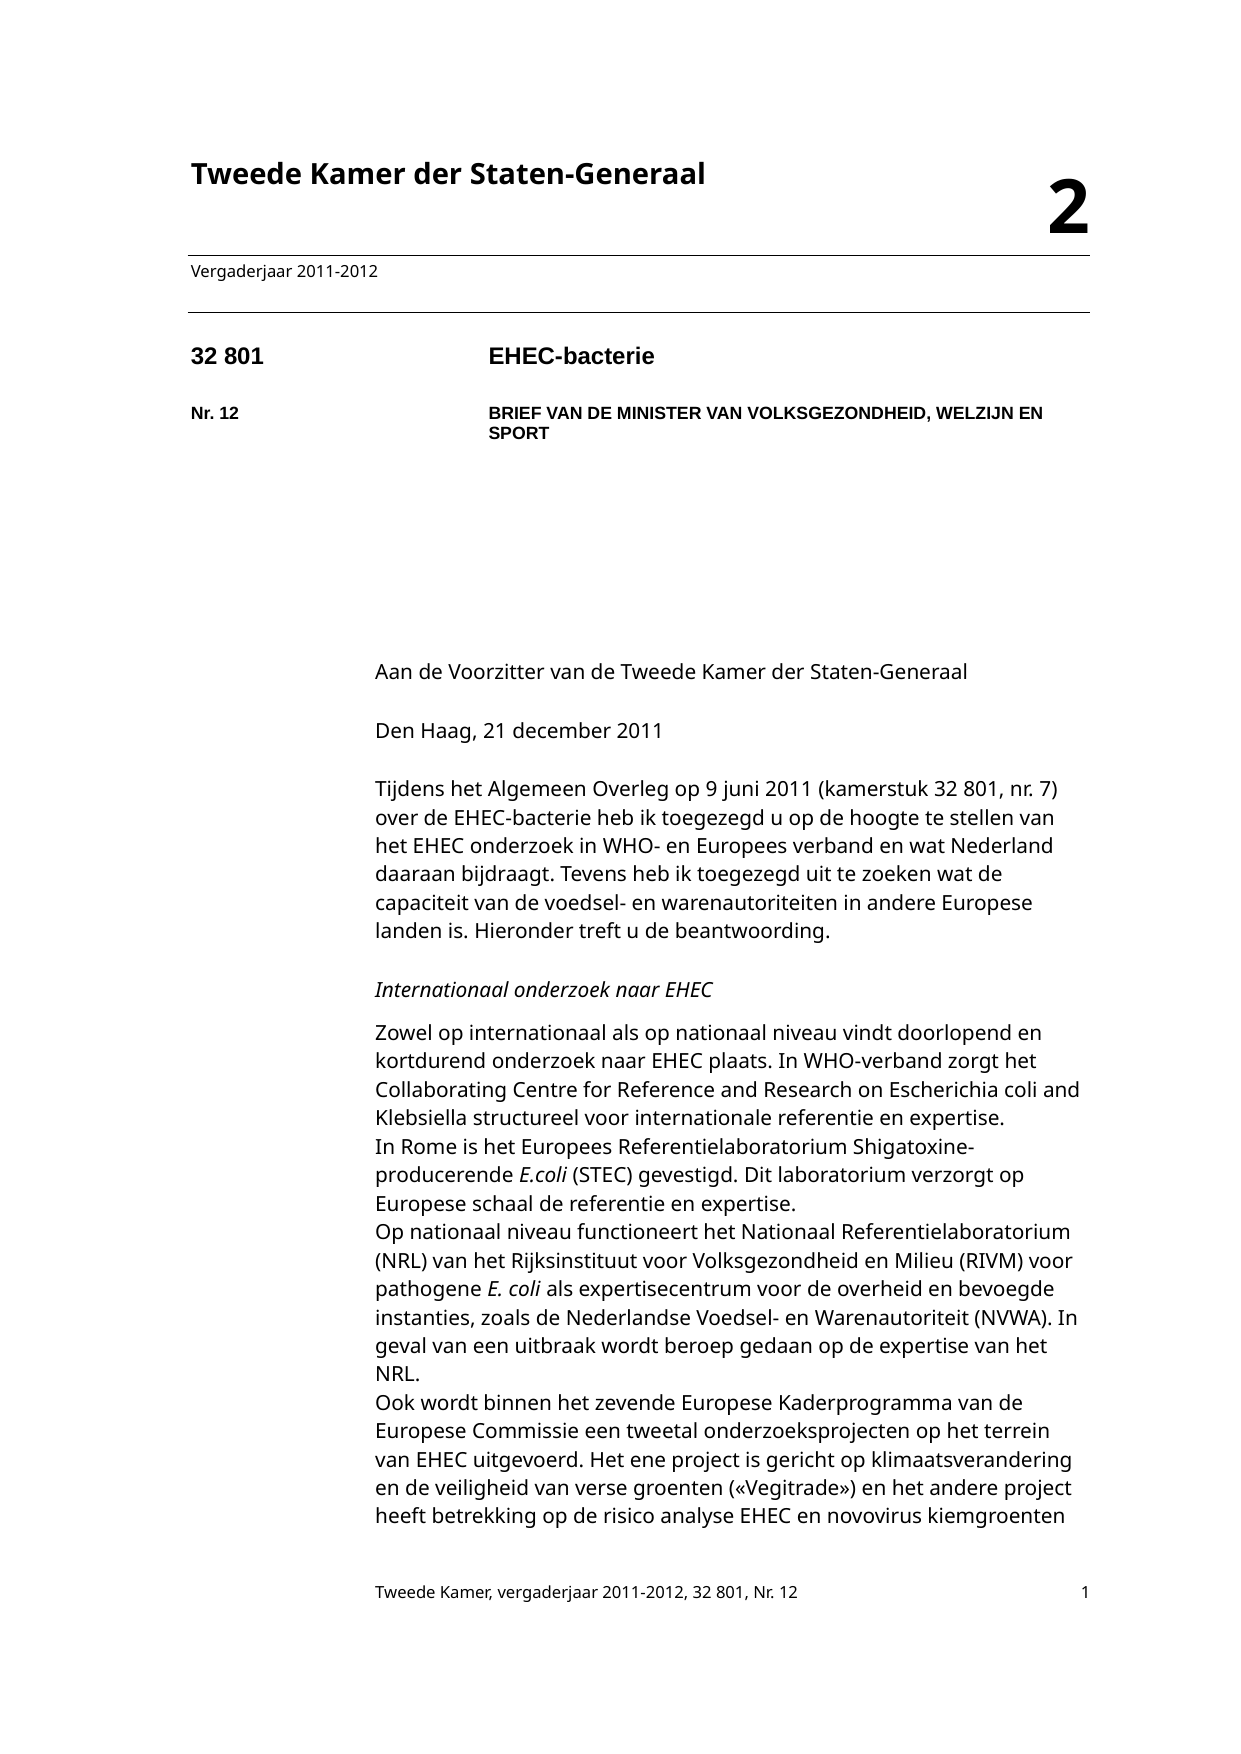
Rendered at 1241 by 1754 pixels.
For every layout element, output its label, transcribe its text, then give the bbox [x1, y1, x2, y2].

table_cell [485, 256, 1090, 312]
table_cell BRIEF VAN DE MINISTER VAN VOLKSGEZONDHEID, WELZIJN EN SPORT [485, 399, 1090, 539]
text Internationaal onderzoek naar EHEC [375, 975, 1090, 1003]
text Ook wordt binnen het zevende Europese Kaderprogramma van de Europese Commissie een tweetal onderzoeksprojecten op het terrein van EHEC uitgevoerd. Het ene project is gericht op klimaatsverandering en de veiligheid van verse groenten («Vegitrade») en het andere project heeft betrekking op de risico analyse EHEC en novovirus kiemgroenten [375, 1388, 1090, 1530]
table_header 2 [910, 150, 1090, 255]
text Den Haag, 21 december 2011 [375, 716, 1090, 744]
table_cell [485, 313, 1090, 339]
text Zowel op internationaal als op nationaal niveau vindt doorlopend en kortdurend onderzoek naar EHEC plaats. In WHO-verband zorgt het Collaborating Centre for Reference and Research on Escherichia coli and Klebsiella structureel voor internationale referentie en expertise. [375, 1018, 1090, 1132]
text Tijdens het Algemeen Overleg op 9 juni 2011 (kamerstuk 32 801, nr. 7) over de EHEC-bacterie heb ik toegezegd u op de hoogte te stellen van het EHEC onderzoek in WHO- en Europees verband en wat Nederland daaraan bijdraagt. Tevens heb ik toegezegd uit te zoeken wat de capaciteit van de voedsel- en warenautoriteiten in andere Europese landen is. Hieronder treft u de beantwoording. [375, 774, 1090, 945]
text In Rome is het Europees Referentielaboratorium Shigatoxine-producerende E.coli (STEC) gevestigd. Dit laboratorium verzorgt op Europese schaal de referentie en expertise. [375, 1132, 1090, 1217]
text Op nationaal niveau functioneert het Nationaal Referentielaboratorium (NRL) van het Rijksinstituut voor Volksgezondheid en Milieu (RIVM) voor pathogene E. coli als expertisecentrum voor de overheid en bevoegde instanties, zoals de Nederlandse Voedsel- en Warenautoriteit (NVWA). In geval van een uitbraak wordt beroep gedaan op de expertise van het NRL. [375, 1217, 1090, 1388]
table_cell Vergaderjaar 2011-2012 [188, 256, 485, 312]
table_cell Nr. 12 [188, 399, 485, 539]
text Aan de Voorzitter van de Tweede Kamer der Staten-Generaal [375, 657, 1090, 686]
table_cell EHEC-bacterie [485, 339, 1090, 399]
table_cell [188, 313, 485, 339]
table_header Tweede Kamer der Staten-Generaal [188, 150, 909, 255]
table_cell 32 801 [188, 339, 485, 399]
